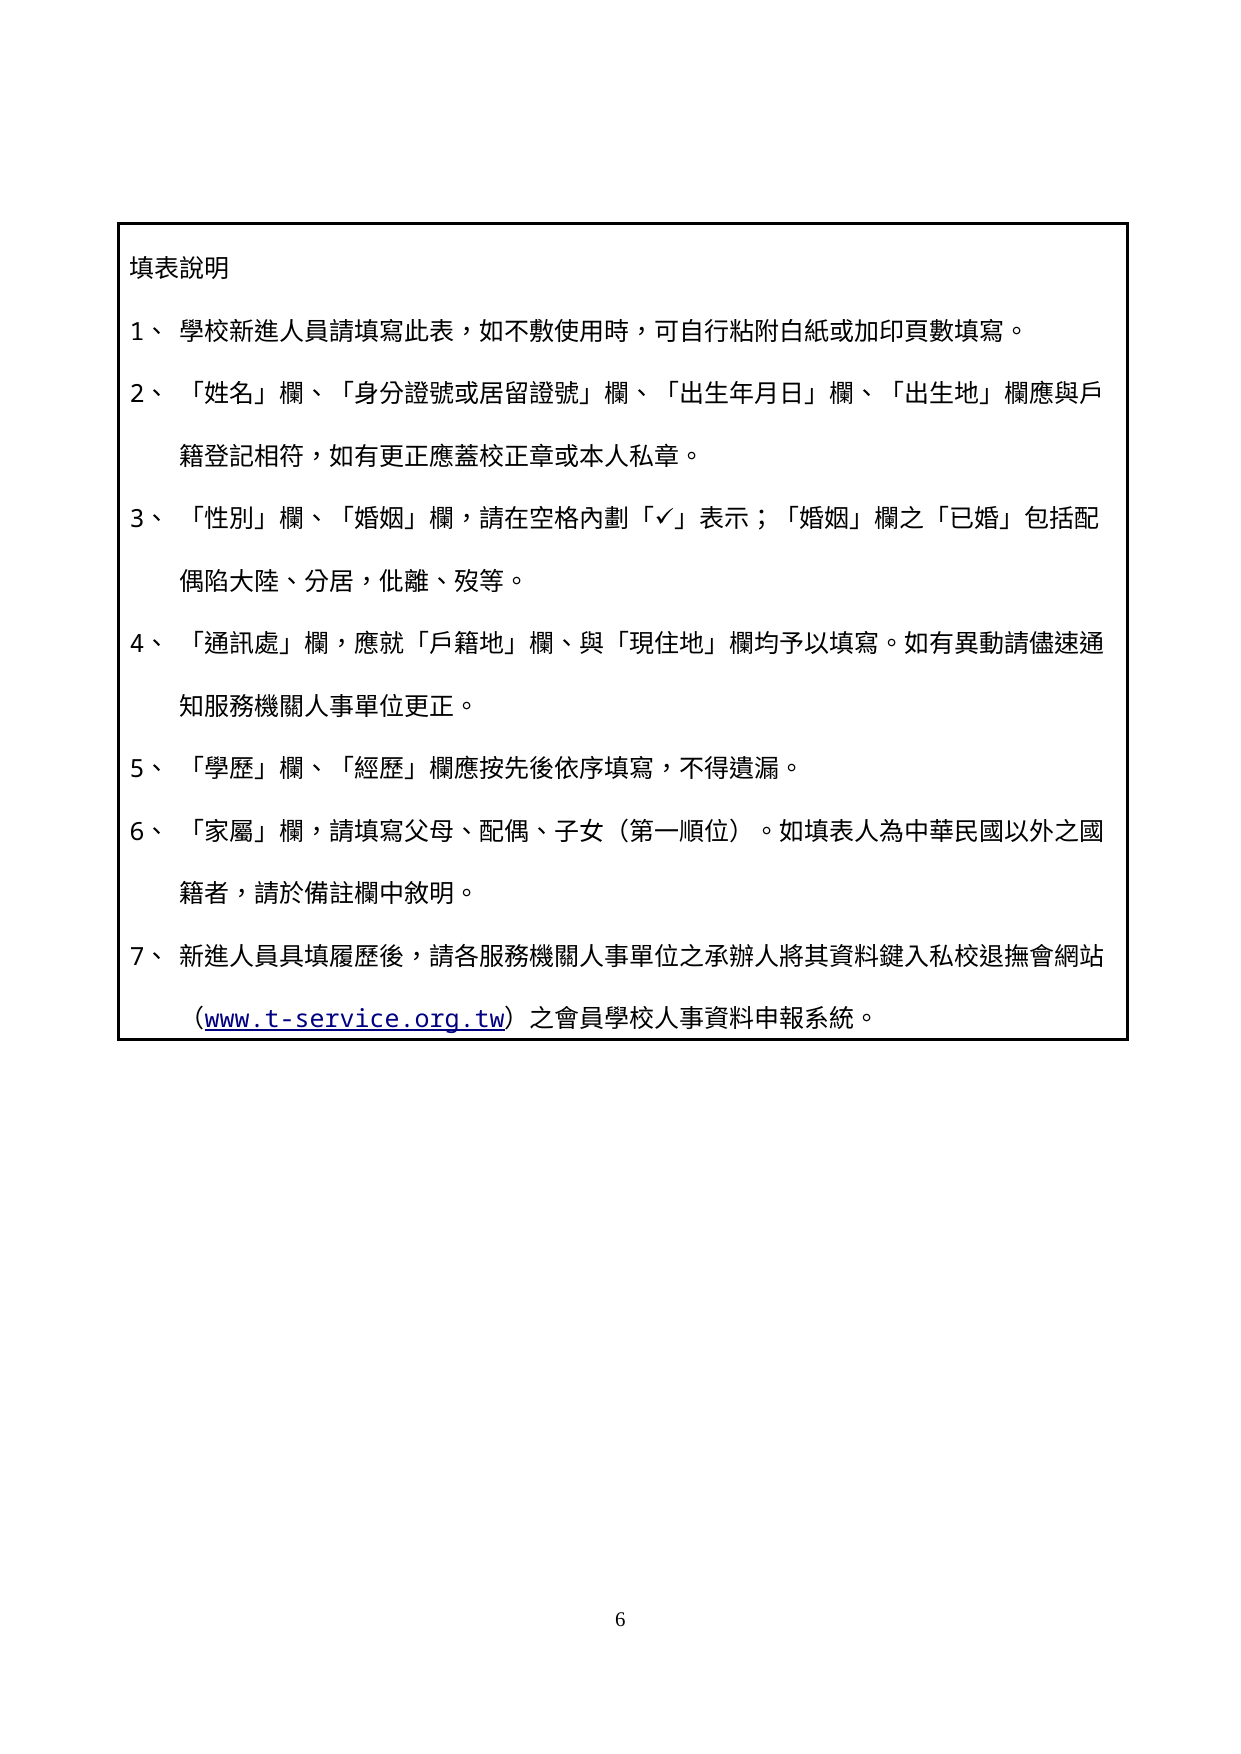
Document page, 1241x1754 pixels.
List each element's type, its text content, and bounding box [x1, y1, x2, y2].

table_header 填表說明 學校新進人員請填寫此表，如不敷使用時，可自行粘附白紙或加印頁數填寫。 「姓名」欄、「身分證號或居留證號」欄、「出生年月日」欄、「出生地」欄應與戶籍登記相符，如有更正應蓋校正章或本人私章。 「性別」欄、「婚姻」欄，請在空格內劃「」表示；「婚姻」欄之「已婚」包括配偶陷大陸、分居，仳離、歿等。 「通訊處」欄，應就「戶籍地」欄、與「現住地」欄均予以填寫。如有異動請儘速通知服務機關人事單位更正。 「學歷」欄、「經歷」欄應按先後依序填寫，不得遺漏。 「家屬」欄，請填寫父母、配偶、子女（第一順位）。如填表人為中華民國以外之國籍者，請於備註欄中敘明。 新進人員具填履歷後，請各服務機關人事單位之承辦人將其資料鍵入私校退撫會網站（www.t-service.org.tw）之會員學校人事資料申報系統。 [120, 225, 1126, 1037]
